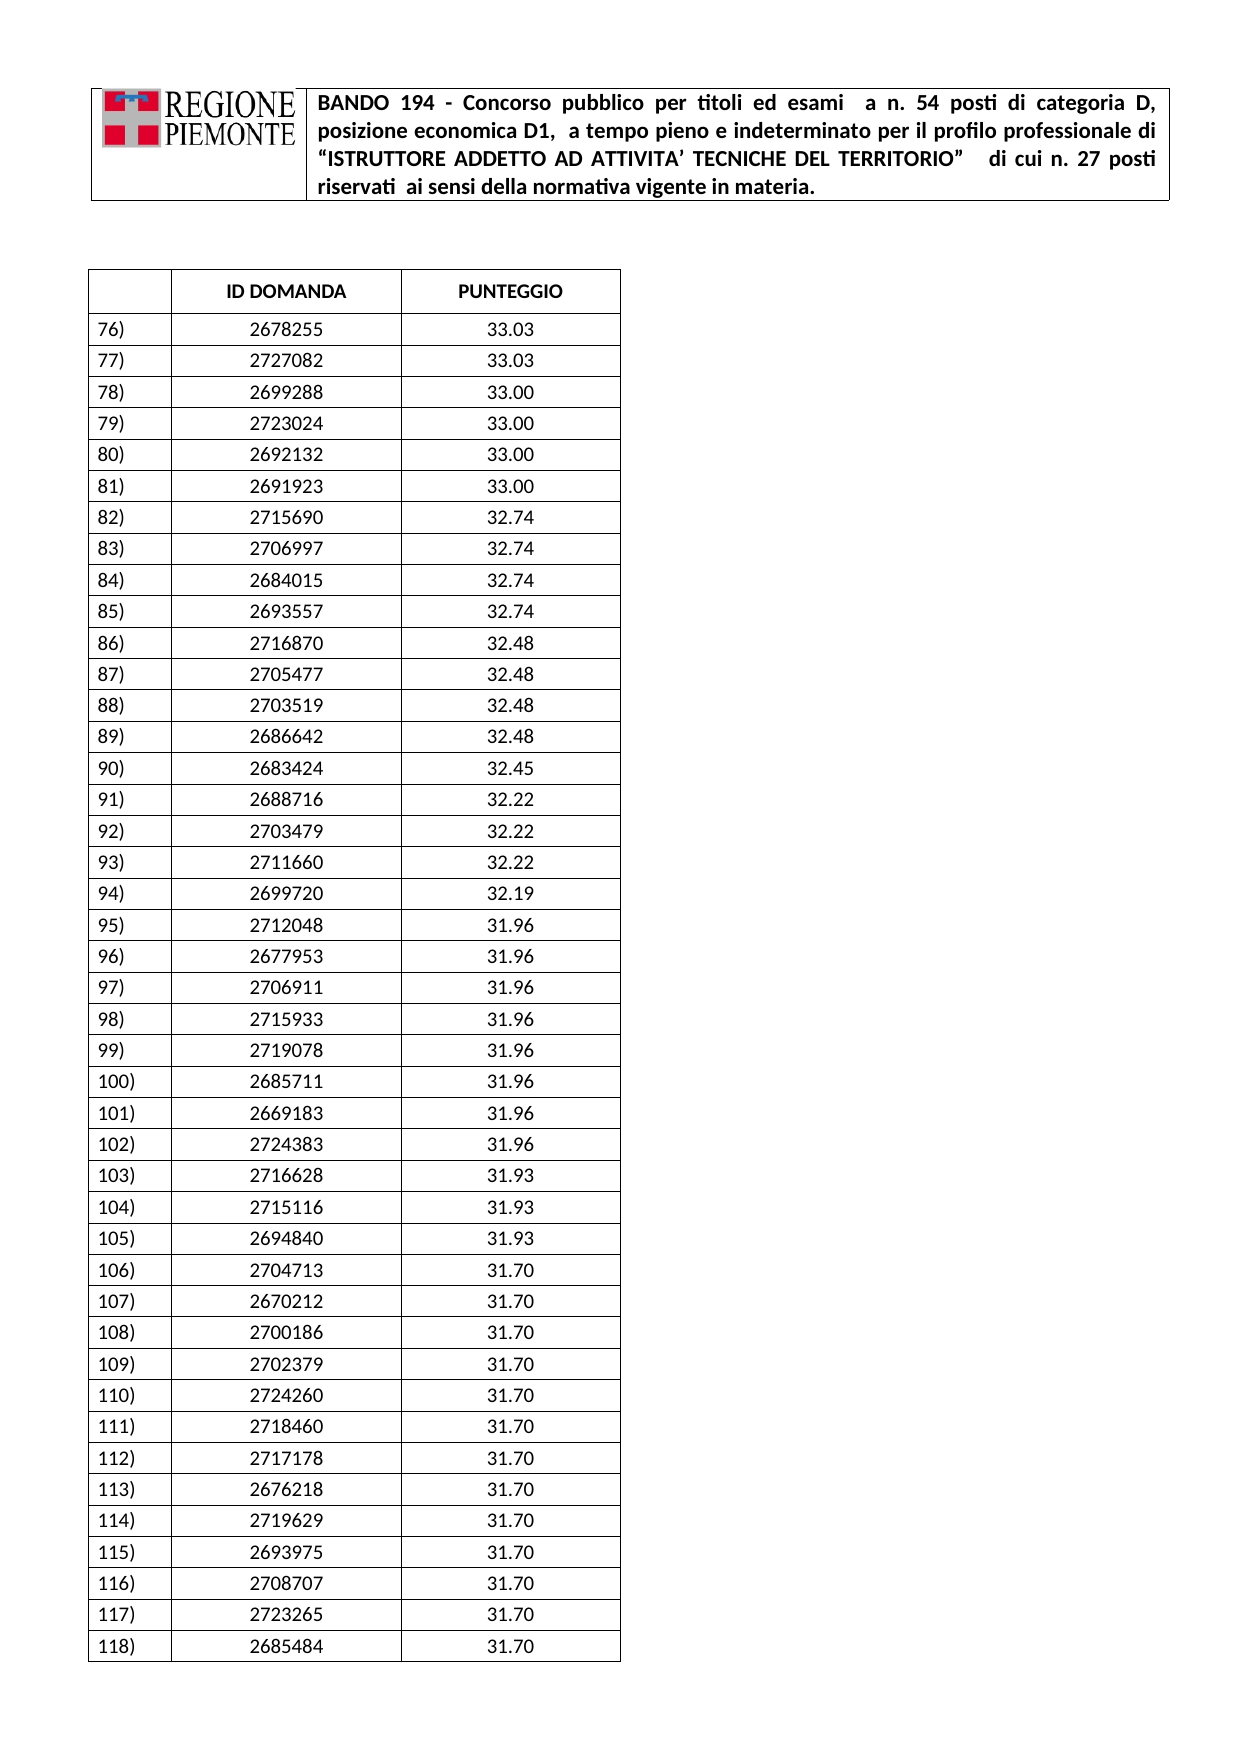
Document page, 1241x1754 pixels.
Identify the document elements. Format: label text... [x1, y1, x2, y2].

table_header PUNTEGGIO [402, 270, 620, 313]
table_cell 2700186 [172, 1317, 401, 1348]
table_cell 2716870 [172, 628, 401, 658]
table_cell 31,96 [402, 1035, 620, 1066]
table_cell 2684015 [172, 565, 401, 595]
table_cell 2718460 [172, 1412, 401, 1442]
table_cell 33,00 [402, 408, 620, 438]
table_cell [89, 1317, 171, 1348]
table_cell 31,70 [402, 1506, 620, 1536]
table_cell 2715690 [172, 502, 401, 533]
table_cell [89, 1600, 171, 1630]
table_cell 2699288 [172, 377, 401, 407]
table_cell 2693557 [172, 596, 401, 627]
table_cell 33,03 [402, 346, 620, 376]
table_cell 32,74 [402, 565, 620, 595]
table_cell 2691923 [172, 471, 401, 501]
table_cell 2702379 [172, 1349, 401, 1379]
table_cell 2711660 [172, 847, 401, 877]
table_cell 2727082 [172, 346, 401, 376]
table_cell 2670212 [172, 1286, 401, 1316]
table_cell [89, 941, 171, 972]
table_cell [89, 1349, 171, 1379]
table_cell [89, 1224, 171, 1254]
table_cell [89, 1412, 171, 1442]
table_cell 31,93 [402, 1224, 620, 1254]
table_cell 31,70 [402, 1412, 620, 1442]
table_cell [89, 1255, 171, 1285]
table_cell 2717178 [172, 1443, 401, 1473]
table_cell 32,48 [402, 722, 620, 752]
table_cell 31,96 [402, 1098, 620, 1128]
table_cell 32,48 [402, 690, 620, 721]
table_cell 32,74 [402, 596, 620, 627]
table_cell [89, 1568, 171, 1599]
table_cell 2688716 [172, 785, 401, 815]
table_cell 2703519 [172, 690, 401, 721]
table_cell 31,70 [402, 1443, 620, 1473]
table_cell [89, 1631, 171, 1661]
table_cell 33,00 [402, 440, 620, 470]
table_cell 32,48 [402, 628, 620, 658]
table_cell 2715116 [172, 1192, 401, 1222]
table_cell [89, 690, 171, 721]
table_cell [89, 1506, 171, 1536]
table_cell 31,70 [402, 1600, 620, 1630]
table_cell 2699720 [172, 879, 401, 909]
table_cell 31,96 [402, 973, 620, 1003]
table_cell [89, 1004, 171, 1034]
table_cell 31,70 [402, 1286, 620, 1316]
table_cell [89, 1129, 171, 1160]
table_cell 31,70 [402, 1380, 620, 1411]
table_cell [89, 659, 171, 689]
table_cell 32,48 [402, 659, 620, 689]
table_cell 2719629 [172, 1506, 401, 1536]
table_cell [89, 1098, 171, 1128]
table_cell 32,22 [402, 785, 620, 815]
table_cell [89, 502, 171, 533]
table_cell 2677953 [172, 941, 401, 972]
table_cell 31,96 [402, 910, 620, 940]
table_cell 2723265 [172, 1600, 401, 1630]
table_header [89, 270, 171, 313]
table_cell 31,96 [402, 1129, 620, 1160]
table_cell 32,45 [402, 753, 620, 783]
table_cell [89, 1286, 171, 1316]
table_cell 2724260 [172, 1380, 401, 1411]
table_cell [89, 534, 171, 564]
table_cell [89, 1380, 171, 1411]
table_cell 2686642 [172, 722, 401, 752]
table_cell 33,00 [402, 471, 620, 501]
table_cell 31,96 [402, 1067, 620, 1097]
table_cell 32,22 [402, 847, 620, 877]
table_cell 2704713 [172, 1255, 401, 1285]
table_cell 2715933 [172, 1004, 401, 1034]
table_cell 33,00 [402, 377, 620, 407]
table_cell [89, 910, 171, 940]
table_cell 32,74 [402, 534, 620, 564]
table_cell 31,96 [402, 1004, 620, 1034]
table_cell [89, 816, 171, 846]
table_cell [89, 471, 171, 501]
table_cell 31,96 [402, 941, 620, 972]
table_cell 2706997 [172, 534, 401, 564]
table_cell 31,70 [402, 1349, 620, 1379]
table_cell 2708707 [172, 1568, 401, 1599]
table_cell 2705477 [172, 659, 401, 689]
table_cell 2706911 [172, 973, 401, 1003]
table_cell 31,93 [402, 1161, 620, 1191]
table_cell [89, 314, 171, 344]
table_cell 2685711 [172, 1067, 401, 1097]
table_cell [89, 1161, 171, 1191]
table_cell [89, 973, 171, 1003]
table_cell 31,70 [402, 1255, 620, 1285]
table_cell [89, 440, 171, 470]
table_cell 31,70 [402, 1537, 620, 1567]
table_cell 2693975 [172, 1537, 401, 1567]
table_cell 31,70 [402, 1631, 620, 1661]
table_cell [89, 377, 171, 407]
table_cell 33,03 [402, 314, 620, 344]
table_cell 31,93 [402, 1192, 620, 1222]
table_cell 2685484 [172, 1631, 401, 1661]
table_cell 2723024 [172, 408, 401, 438]
table_cell 32,74 [402, 502, 620, 533]
picture [101, 87, 296, 148]
table_cell [89, 1192, 171, 1222]
table_cell 31,70 [402, 1568, 620, 1599]
table_cell [89, 753, 171, 783]
table_header ID DOMANDA [172, 270, 401, 313]
table_cell [89, 596, 171, 627]
table_cell [89, 847, 171, 877]
table_cell [89, 1035, 171, 1066]
table_cell 2703479 [172, 816, 401, 846]
table_cell [89, 722, 171, 752]
table_cell [89, 1474, 171, 1504]
table_cell [89, 346, 171, 376]
table_cell 31,70 [402, 1317, 620, 1348]
table_cell 2692132 [172, 440, 401, 470]
table_cell [89, 1067, 171, 1097]
table_cell [89, 408, 171, 438]
table_cell 2724383 [172, 1129, 401, 1160]
table_cell [89, 628, 171, 658]
table_cell 2676218 [172, 1474, 401, 1504]
table_cell 31,70 [402, 1474, 620, 1504]
table_cell 2716628 [172, 1161, 401, 1191]
table_cell 32,22 [402, 816, 620, 846]
table_cell 2712048 [172, 910, 401, 940]
table_cell 2694840 [172, 1224, 401, 1254]
table_cell [89, 565, 171, 595]
table_cell [89, 785, 171, 815]
table_cell 32,19 [402, 879, 620, 909]
table_cell 2719078 [172, 1035, 401, 1066]
table_cell [89, 1443, 171, 1473]
table_cell [89, 879, 171, 909]
table_cell 2678255 [172, 314, 401, 344]
table_cell [89, 1537, 171, 1567]
table_cell 2683424 [172, 753, 401, 783]
table_cell 2669183 [172, 1098, 401, 1128]
